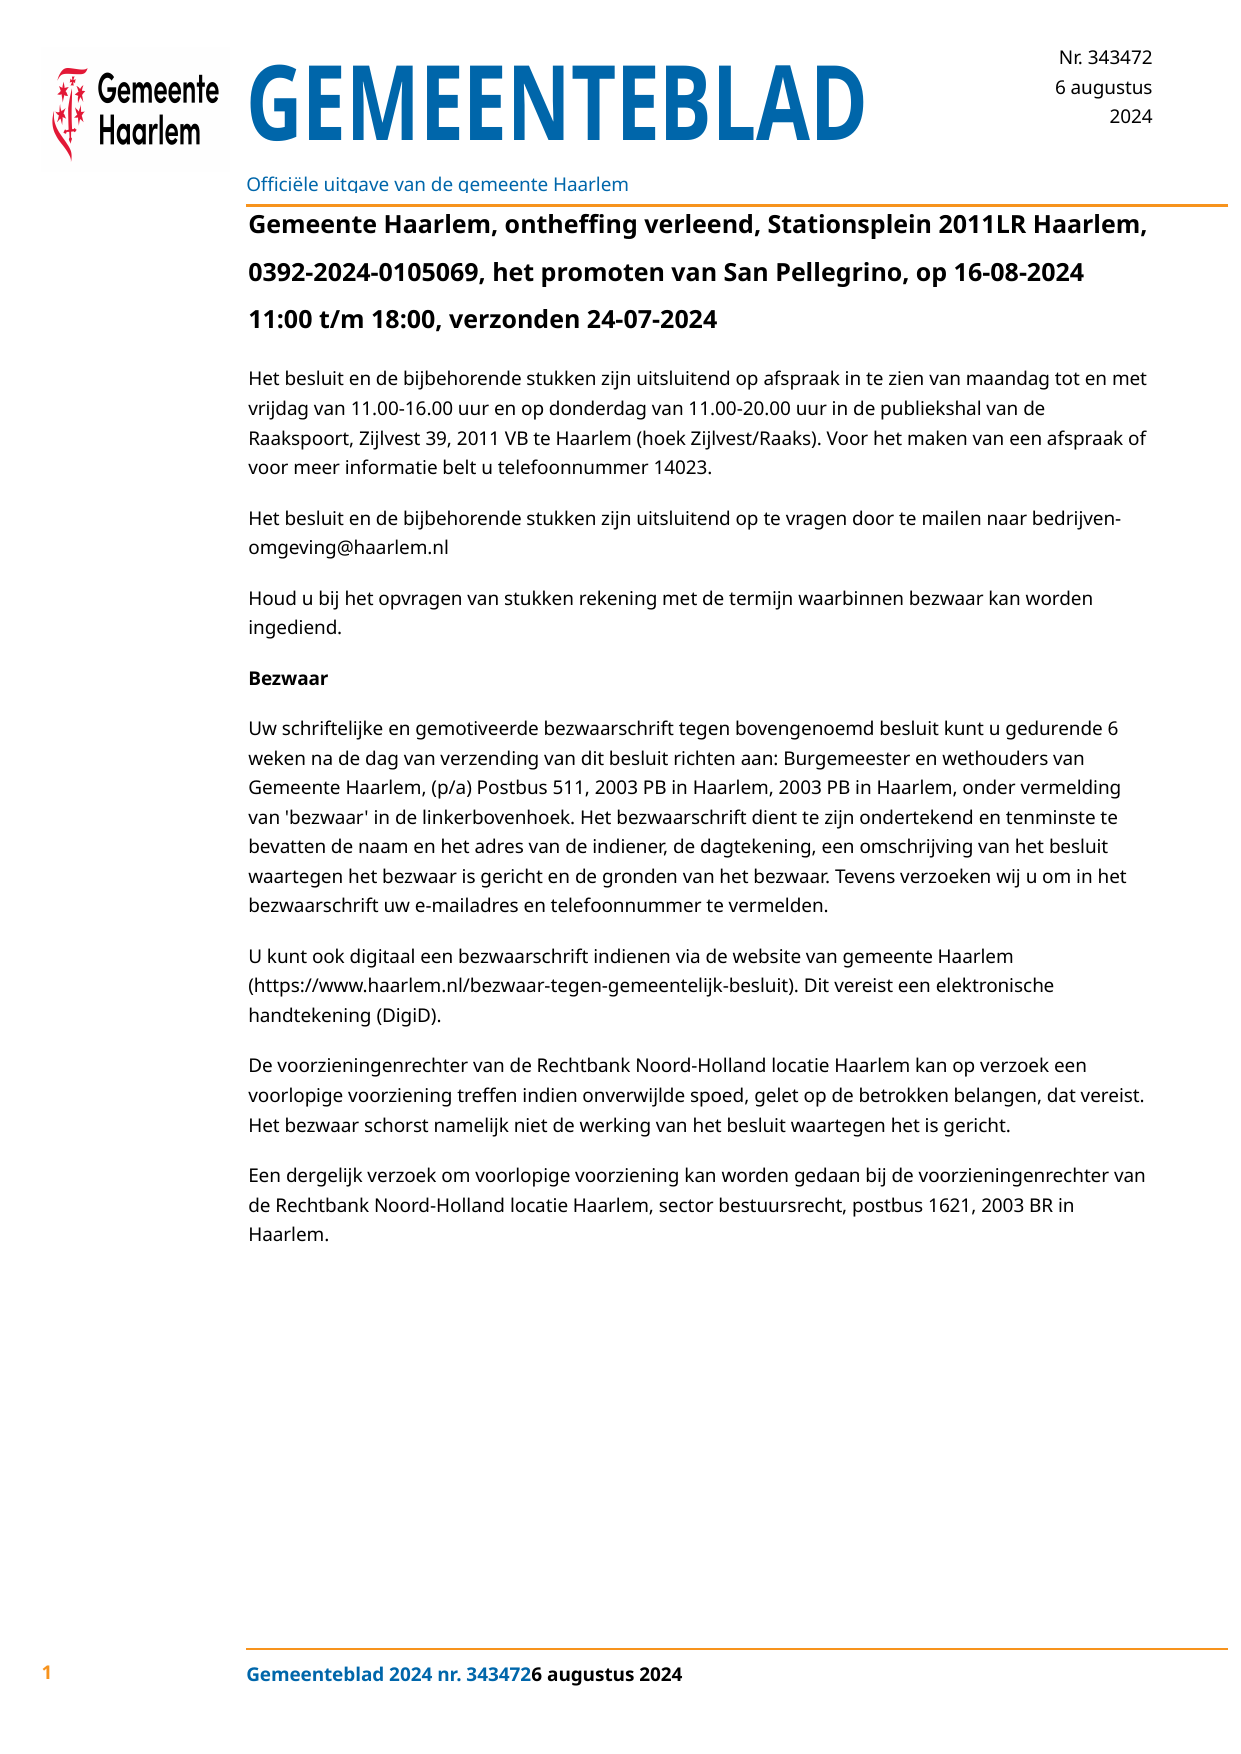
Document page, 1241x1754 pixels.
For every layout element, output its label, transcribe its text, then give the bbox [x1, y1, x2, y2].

text Uw schriftelijke en gemotiveerde bezwaarschrift tegen bovengenoemd besluit kunt u gedurende 6 weken na de dag van verzending van dit besluit richten aan: Burgemeester en wethouders van Gemeente Haarlem, (p/a) Postbus 511, 2003 PB in Haarlem, 2003 PB in Haarlem, onder vermelding van 'bezwaar' in de linkerbovenhoek. Het bezwaarschrift dient te zijn ondertekend en tenminste te bevatten de naam en het adres van de indiener, de dagtekening, een omschrijving van het besluit waartegen het bezwaar is gericht en de gronden van het bezwaar. Tevens verzoeken wij u om in het bezwaarschrift uw e-mailadres en telefoonnummer te vermelden. [248, 715, 1152, 918]
text Het besluit en de bijbehorende stukken zijn uitsluitend op afspraak in te zien van maandag tot en met vrijdag van 11.00-16.00 uur en op donderdag van 11.00-20.00 uur in de publiekshal van de Raakspoort, Zijlvest 39, 2011 VB te Haarlem (hoek Zijlvest/Raaks). Voor het maken van een afspraak of voor meer informatie belt u telefoonnummer 14023. [248, 366, 1152, 480]
text Een dergelijk verzoek om voorlopige voorziening kan worden gedaan bij de voorzieningenrechter van de Rechtbank Noord-Holland locatie Haarlem, sector bestuursrecht, postbus 1621, 2003 BR in Haarlem. [248, 1162, 1152, 1247]
text Bezwaar [248, 665, 1152, 690]
text Gemeente Haarlem, ontheffing verleend, Stationsplein 2011LR Haarlem, 0392-2024-0105069, het promoten van San Pellegrino, op 16-08-2024 11:00 t/m 18:00, verzonden 24-07-2024 [248, 207, 1152, 336]
picture [41, 47, 231, 172]
text Het besluit en de bijbehorende stukken zijn uitsluitend op te vragen door te mailen naar bedrijven-omgeving@haarlem.nl [248, 505, 1152, 560]
text U kunt ook digitaal een bezwaarschrift indienen via de website van gemeente Haarlem (https://www.haarlem.nl/bezwaar-tegen-gemeentelijk-besluit). Dit vereist een elektronische handtekening (DigiD). [248, 943, 1152, 1028]
text Houd u bij het opvragen van stukken rekening met de termijn waarbinnen bezwaar kan worden ingediend. [248, 585, 1152, 640]
text De voorzieningenrechter van de Rechtbank Noord-Holland locatie Haarlem kan op verzoek een voorlopige voorziening treffen indien onverwijlde spoed, gelet op de betrokken belangen, dat vereist. Het bezwaar schorst namelijk niet de werking van het besluit waartegen het is gericht. [248, 1053, 1152, 1137]
